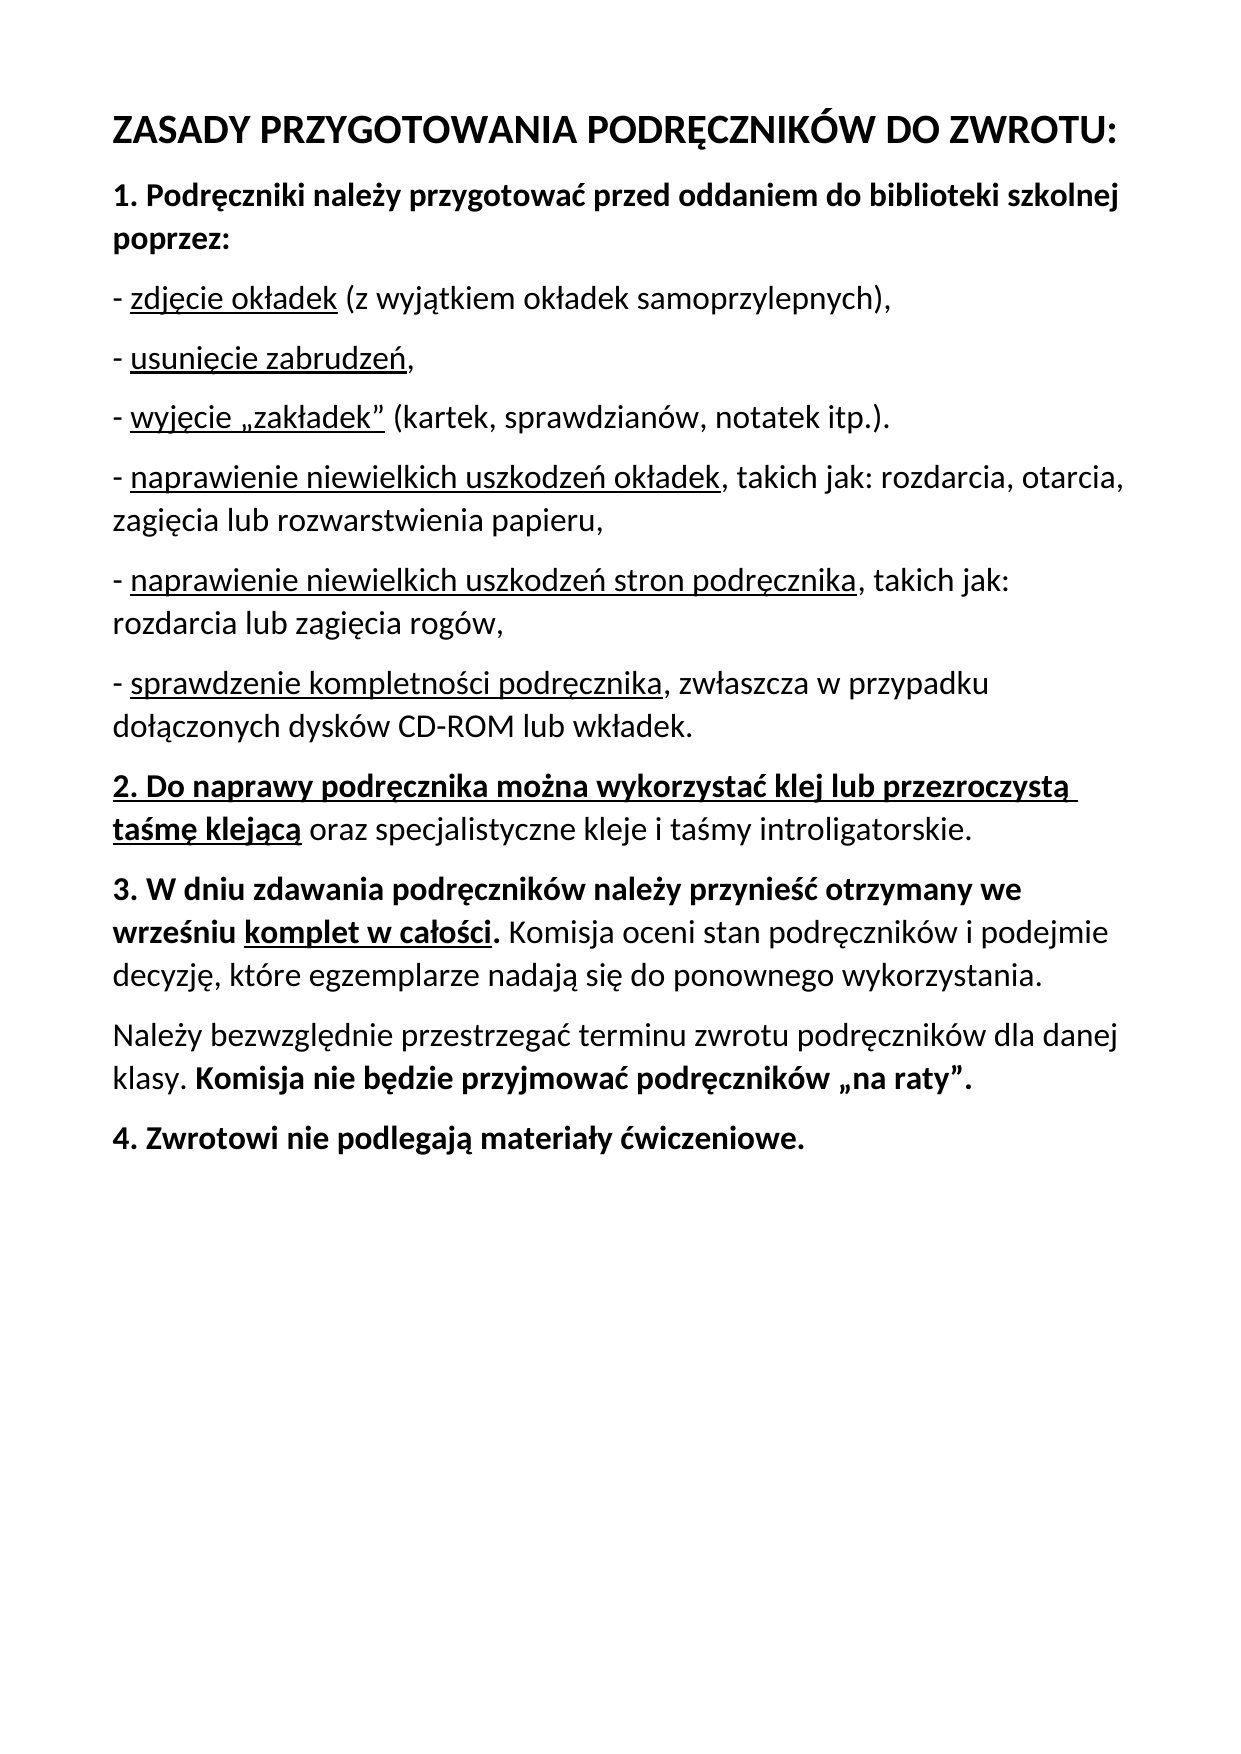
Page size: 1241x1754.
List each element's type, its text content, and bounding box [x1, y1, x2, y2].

text 1. Podręczniki należy przygotować przed oddaniem do biblioteki szkolnej poprzez: [112, 174, 1128, 258]
text ZASADY PRZYGOTOWANIA PODRĘCZNIKÓW DO ZWROTU: [112, 103, 1128, 154]
text - naprawienie niewielkich uszkodzeń okładek, takich jak: rozdarcia, otarcia, zagięcia lub rozwarstwienia papieru, [112, 456, 1128, 540]
text 2. Do naprawy podręcznika można wykorzystać klej lub przezroczystą taśmę klejącą oraz specjalistyczne kleje i taśmy introligatorskie. [112, 765, 1128, 849]
text - wyjęcie „zakładek” (kartek, sprawdzianów, notatek itp.). [112, 396, 1128, 437]
text 4. Zwrotowi nie podlegają materiały ćwiczeniowe. [112, 1117, 1128, 1158]
text - naprawienie niewielkich uszkodzeń stron podręcznika, takich jak: rozdarcia lub zagięcia rogów, [112, 559, 1128, 643]
text Należy bezwzględnie przestrzegać terminu zwrotu podręczników dla danej klasy. Komisja nie będzie przyjmować podręczników „na raty”. [112, 1014, 1128, 1098]
text - sprawdzenie kompletności podręcznika, zwłaszcza w przypadku dołączonych dysków CD-ROM lub wkładek. [112, 662, 1128, 746]
text - zdjęcie okładek (z wyjątkiem okładek samoprzylepnych), [112, 277, 1128, 318]
text - usunięcie zabrudzeń, [112, 337, 1128, 377]
text 3. W dniu zdawania podręczników należy przynieść otrzymany we wrześniu komplet w całości. Komisja oceni stan podręczników i podejmie decyzję, które egzemplarze nadają się do ponownego wykorzystania. [112, 868, 1128, 995]
